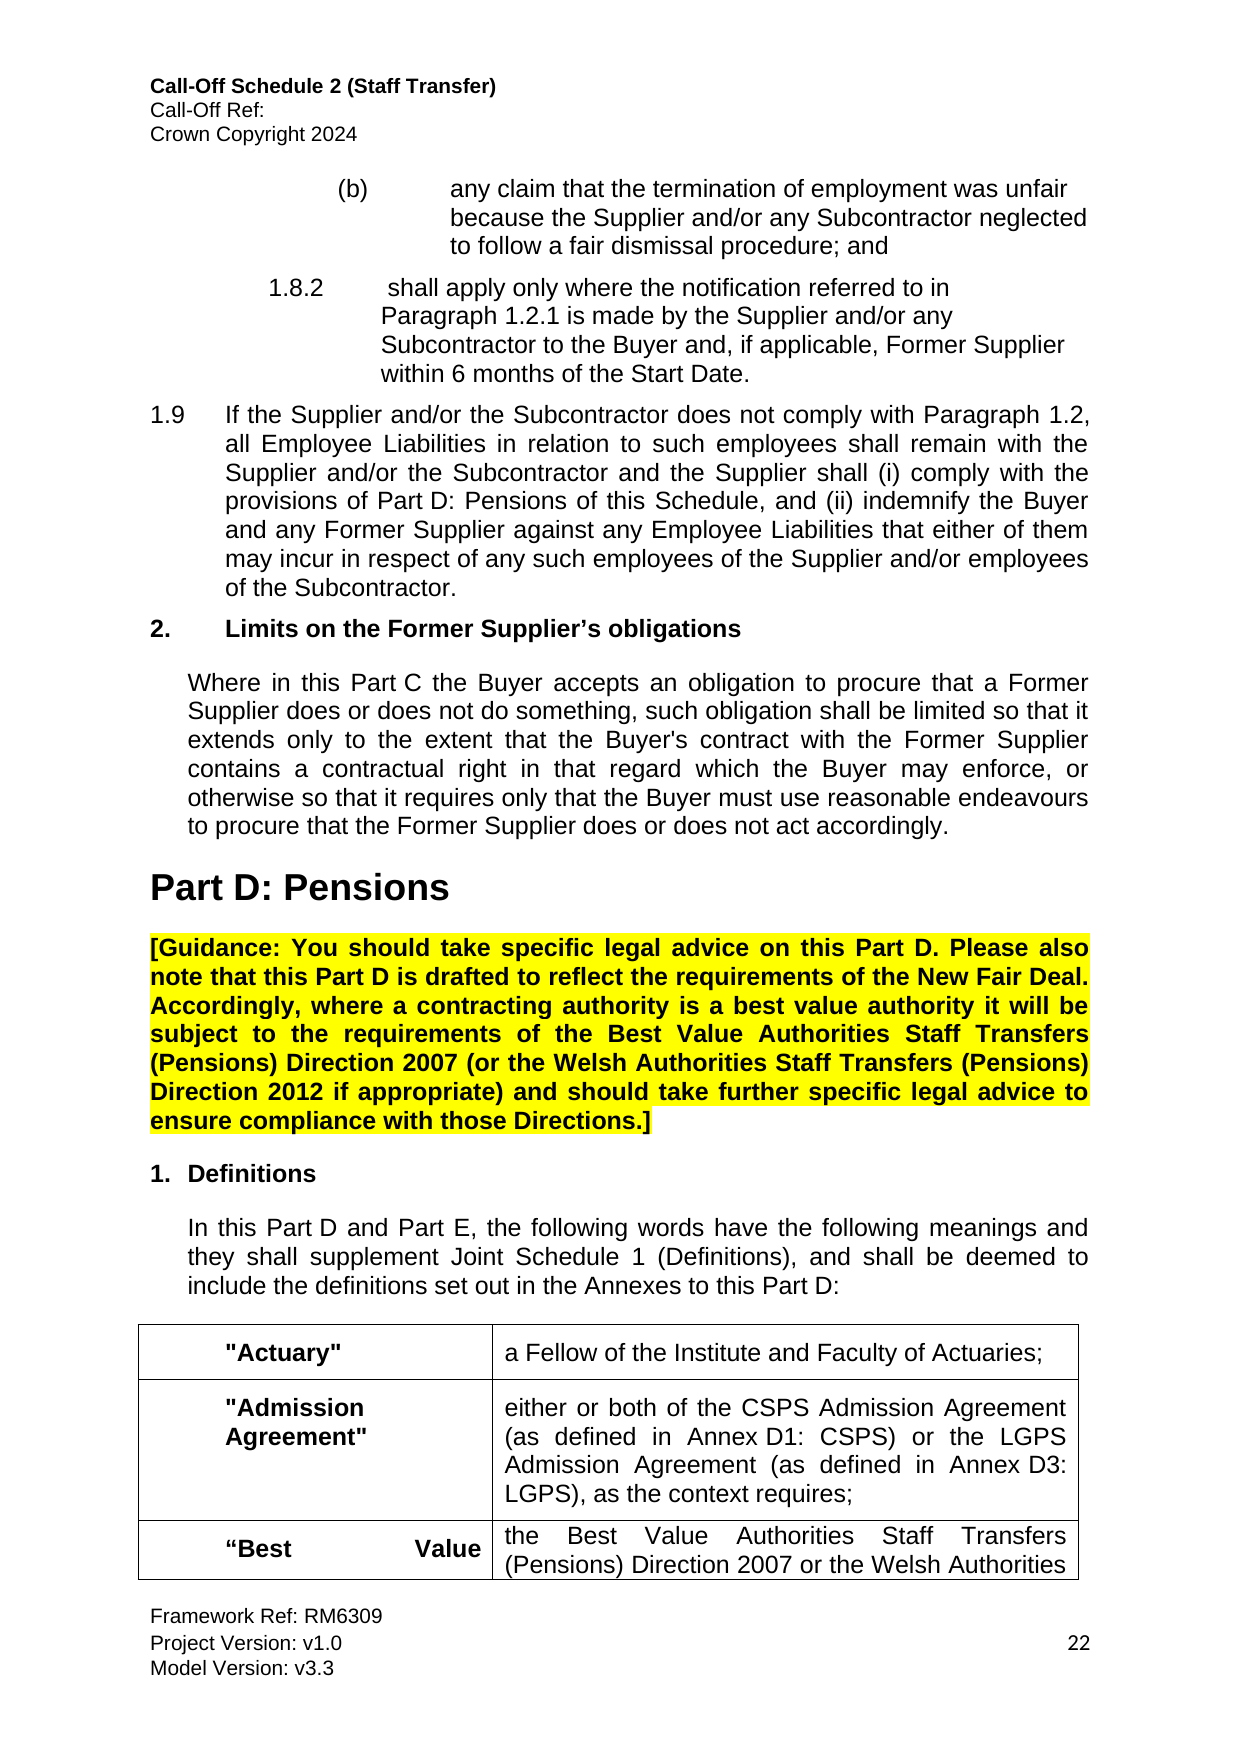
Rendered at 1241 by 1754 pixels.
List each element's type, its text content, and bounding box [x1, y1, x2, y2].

list If the Supplier and/or the Subcontractor does not comply with Paragraph 1.2, all Employee Liabilities in relation to such employees shall remain with the Supplier and/or the Subcontractor and the Supplier shall (i) comply with the provisions of Part D: Pensions of this Schedule, and (ii) indemnify the Buyer and any Former Supplier against any Employee Liabilities that either of them may incur in respect of any such employees of the Supplier and/or employees of the Subcontractor. [150, 400, 1090, 601]
subtitle Part D: Pensions [150, 865, 1090, 908]
list Definitions [150, 1159, 1090, 1188]
table_cell “Best Value [139, 1521, 492, 1579]
table_header "Actuary" [139, 1325, 492, 1379]
list shall apply only where the notification referred to in Paragraph 1.2.1 is made by the Supplier and/or any Subcontractor to the Buyer and, if applicable, Former Supplier within 6 months of the Start Date. [268, 272, 1090, 387]
list any claim that the termination of employment was unfair because the Supplier and/or any Subcontractor neglected to follow a fair dismissal procedure; and [337, 174, 1090, 260]
table_cell "Admission Agreement" [139, 1380, 492, 1520]
table_cell the Best Value Authorities Staff Transfers (Pensions) Direction 2007 or the Welsh Authorities [493, 1521, 1078, 1579]
list Limits on the Former Supplier’s obligations [150, 614, 1090, 642]
table_header a Fellow of the Institute and Faculty of Actuaries; [493, 1325, 1078, 1379]
text [Guidance: You should take specific legal advice on this Part D. Please also note that this Part D is drafted to reflect the requirements of the New Fair Deal. Accordingly, where a contracting authority is a best value authority it will be subject to the requirements of the Best Value Authorities Staff Transfers (Pensions) Direction 2007 (or the Welsh Authorities Staff Transfers (Pensions) Direction 2012 if appropriate) and should take further specific legal advice to ensure compliance with those Directions.] [150, 933, 1090, 1134]
text In this Part D and Part E, the following words have the following meanings and they shall supplement Joint Schedule 1 (Definitions), and shall be deemed to include the definitions set out in the Annexes to this Part D: [187, 1213, 1090, 1299]
table_cell either or both of the CSPS Admission Agreement (as defined in Annex D1: CSPS) or the LGPS Admission Agreement (as defined in Annex D3: LGPS), as the context requires; [493, 1380, 1078, 1520]
text Where in this Part C the Buyer accepts an obligation to procure that a Former Supplier does or does not do something, such obligation shall be limited so that it extends only to the extent that the Buyer's contract with the Former Supplier contains a contractual right in that regard which the Buyer may enforce, or otherwise so that it requires only that the Buyer must use reasonable endeavours to procure that the Former Supplier does or does not act accordingly. [187, 667, 1090, 840]
